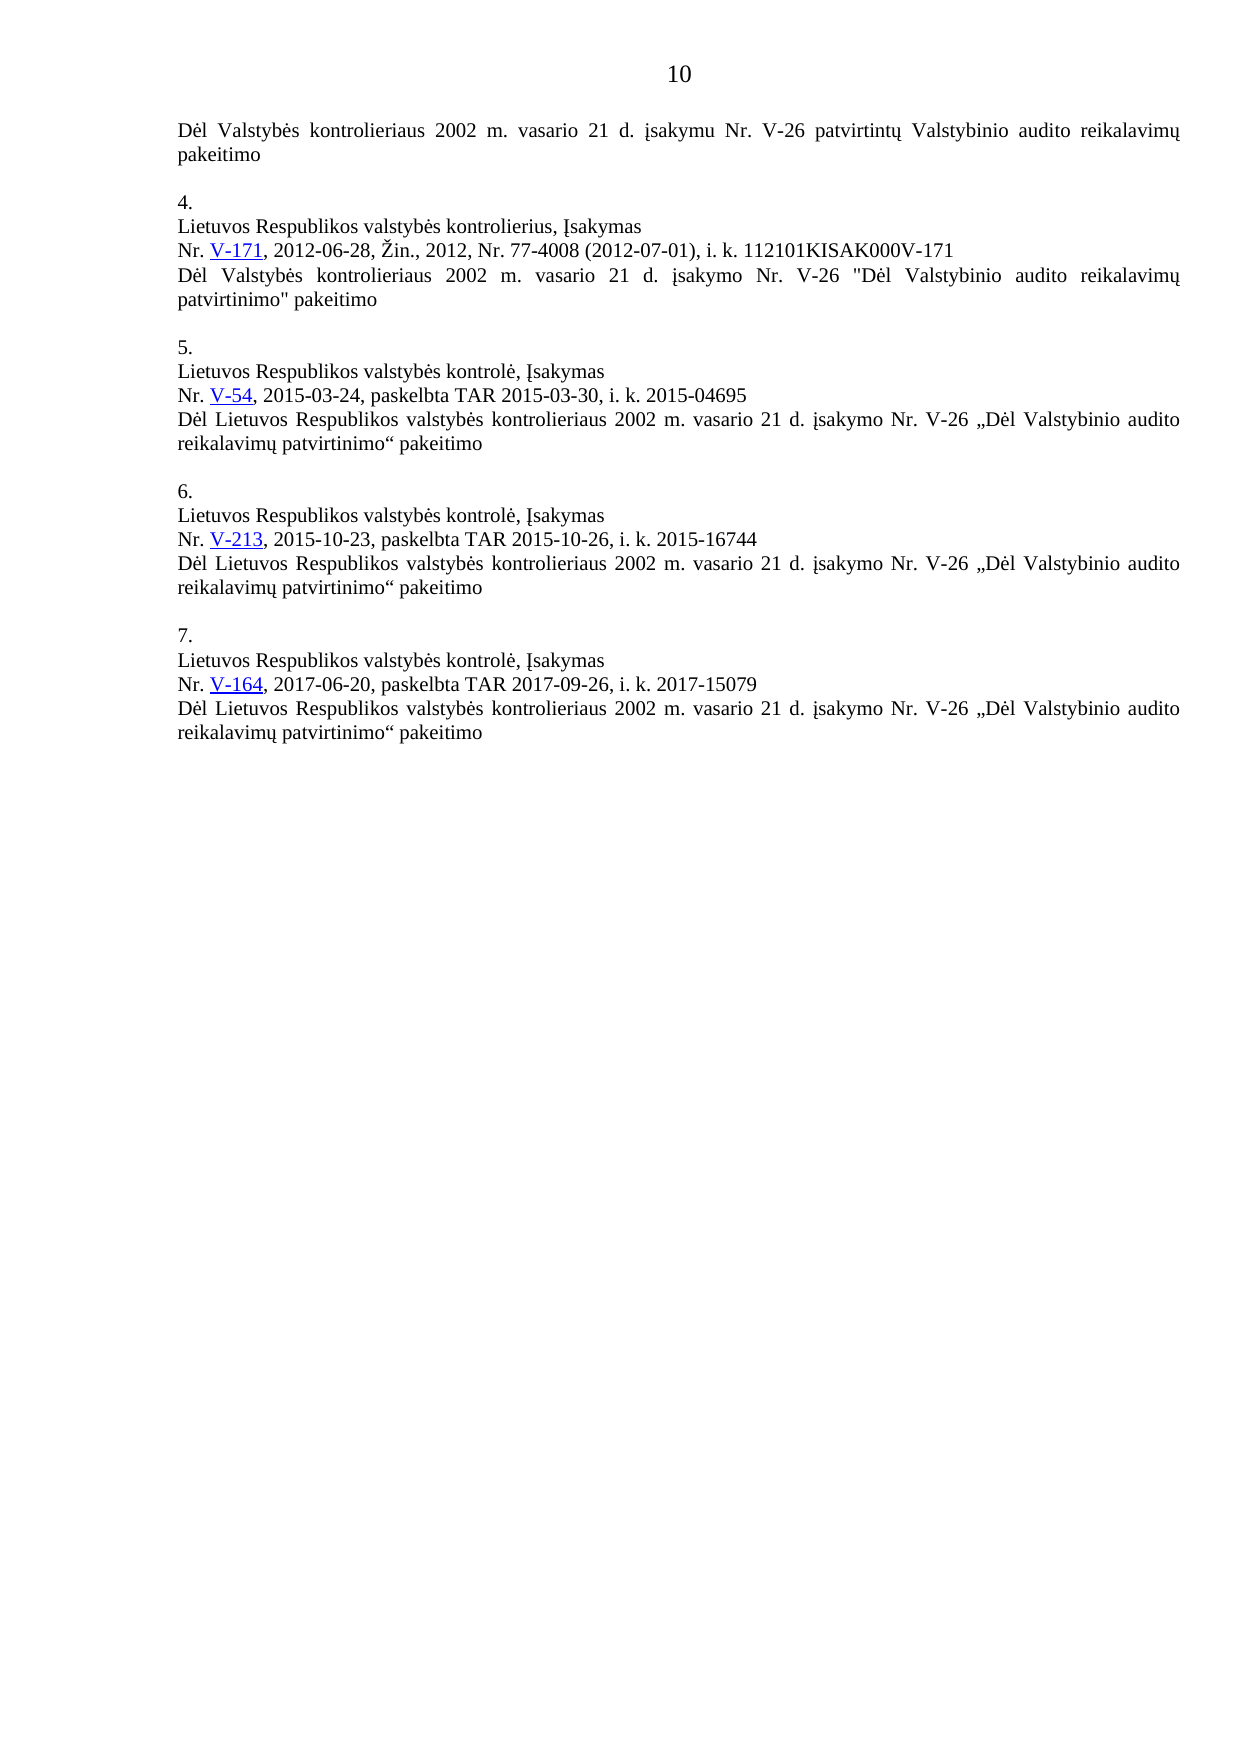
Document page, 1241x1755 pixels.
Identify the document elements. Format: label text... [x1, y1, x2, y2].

text Nr. V-164, 2017-06-20, paskelbta TAR 2017-09-26, i. k. 2017-15079 [177, 672, 1181, 696]
text 7. [177, 623, 1181, 647]
text Dėl Valstybės kontrolieriaus 2002 m. vasario 21 d. įsakymo Nr. V-26 "Dėl Valstybinio audito reikalavimų patvirtinimo" pakeitimo [177, 262, 1181, 311]
text Dėl Lietuvos Respublikos valstybės kontrolieriaus 2002 m. vasario 21 d. įsakymo Nr. V-26 „Dėl Valstybinio audito reikalavimų patvirtinimo“ pakeitimo [177, 407, 1181, 455]
text 4. [177, 190, 1181, 214]
text Nr. V-171, 2012-06-28, Žin., 2012, Nr. 77-4008 (2012-07-01), i. k. 112101KISAK000V-171 [177, 238, 1181, 262]
text Lietuvos Respublikos valstybės kontrolierius, Įsakymas [177, 214, 1181, 238]
text 5. [177, 335, 1181, 359]
text Nr. V-54, 2015-03-24, paskelbta TAR 2015-03-30, i. k. 2015-04695 [177, 383, 1181, 407]
text Dėl Lietuvos Respublikos valstybės kontrolieriaus 2002 m. vasario 21 d. įsakymo Nr. V-26 „Dėl Valstybinio audito reikalavimų patvirtinimo“ pakeitimo [177, 551, 1181, 599]
text Dėl Valstybės kontrolieriaus 2002 m. vasario 21 d. įsakymu Nr. V-26 patvirtintų Valstybinio audito reikalavimų pakeitimo [177, 118, 1181, 166]
text Nr. V-213, 2015-10-23, paskelbta TAR 2015-10-26, i. k. 2015-16744 [177, 527, 1181, 551]
text Lietuvos Respublikos valstybės kontrolė, Įsakymas [177, 503, 1181, 527]
text Dėl Lietuvos Respublikos valstybės kontrolieriaus 2002 m. vasario 21 d. įsakymo Nr. V-26 „Dėl Valstybinio audito reikalavimų patvirtinimo“ pakeitimo [177, 696, 1181, 744]
text Lietuvos Respublikos valstybės kontrolė, Įsakymas [177, 647, 1181, 672]
text 6. [177, 479, 1181, 503]
text Lietuvos Respublikos valstybės kontrolė, Įsakymas [177, 359, 1181, 383]
